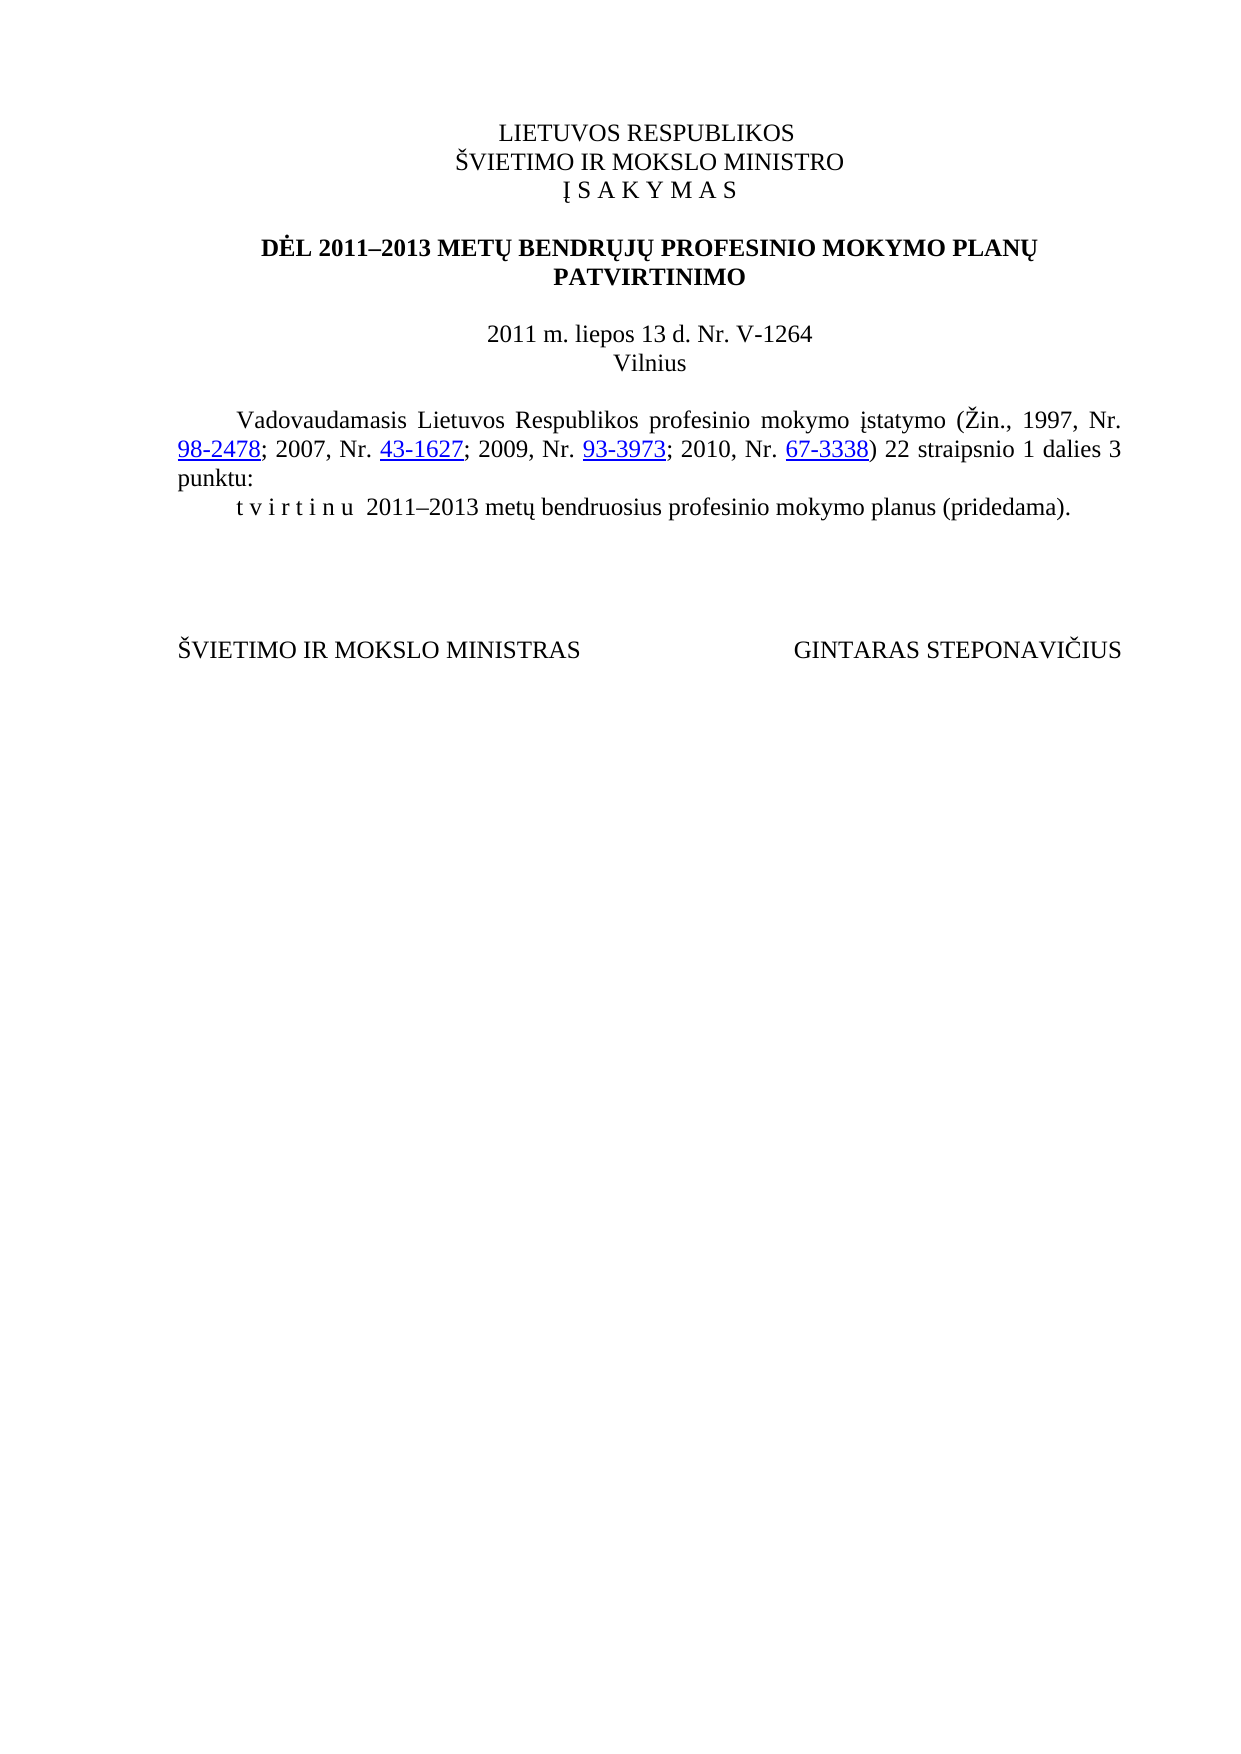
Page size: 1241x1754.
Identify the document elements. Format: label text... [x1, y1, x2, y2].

text ĮSAKYMAS [177, 176, 1122, 204]
text Vilnius [177, 348, 1122, 377]
text Švietimo ir mokslo ministras Gintaras Steponavičius [177, 636, 1122, 664]
text ŠVIETIMO IR MOKSLO MINISTRO [177, 147, 1122, 176]
text LIETUVOS RESPUBLIKOS [177, 118, 1122, 147]
text 2011 m. liepos 13 d. Nr. V-1264 [177, 319, 1122, 348]
text Vadovaudamasis Lietuvos Respublikos profesinio mokymo įstatymo (Žin., 1997, Nr. 98-2478; 2007, Nr. 43-1627; 2009, Nr. 93-3973; 2010, Nr. 67-3338) 22 straipsnio 1 dalies 3 punktu: [177, 406, 1122, 492]
text tvirtinu 2011–2013 metų bendruosius profesinio mokymo planus (pridedama). [177, 492, 1122, 521]
text DĖL 2011–2013 METŲ BENDRŲJŲ PROFESINIO MOKYMO PLANŲ PATVIRTINIMO [177, 233, 1122, 291]
